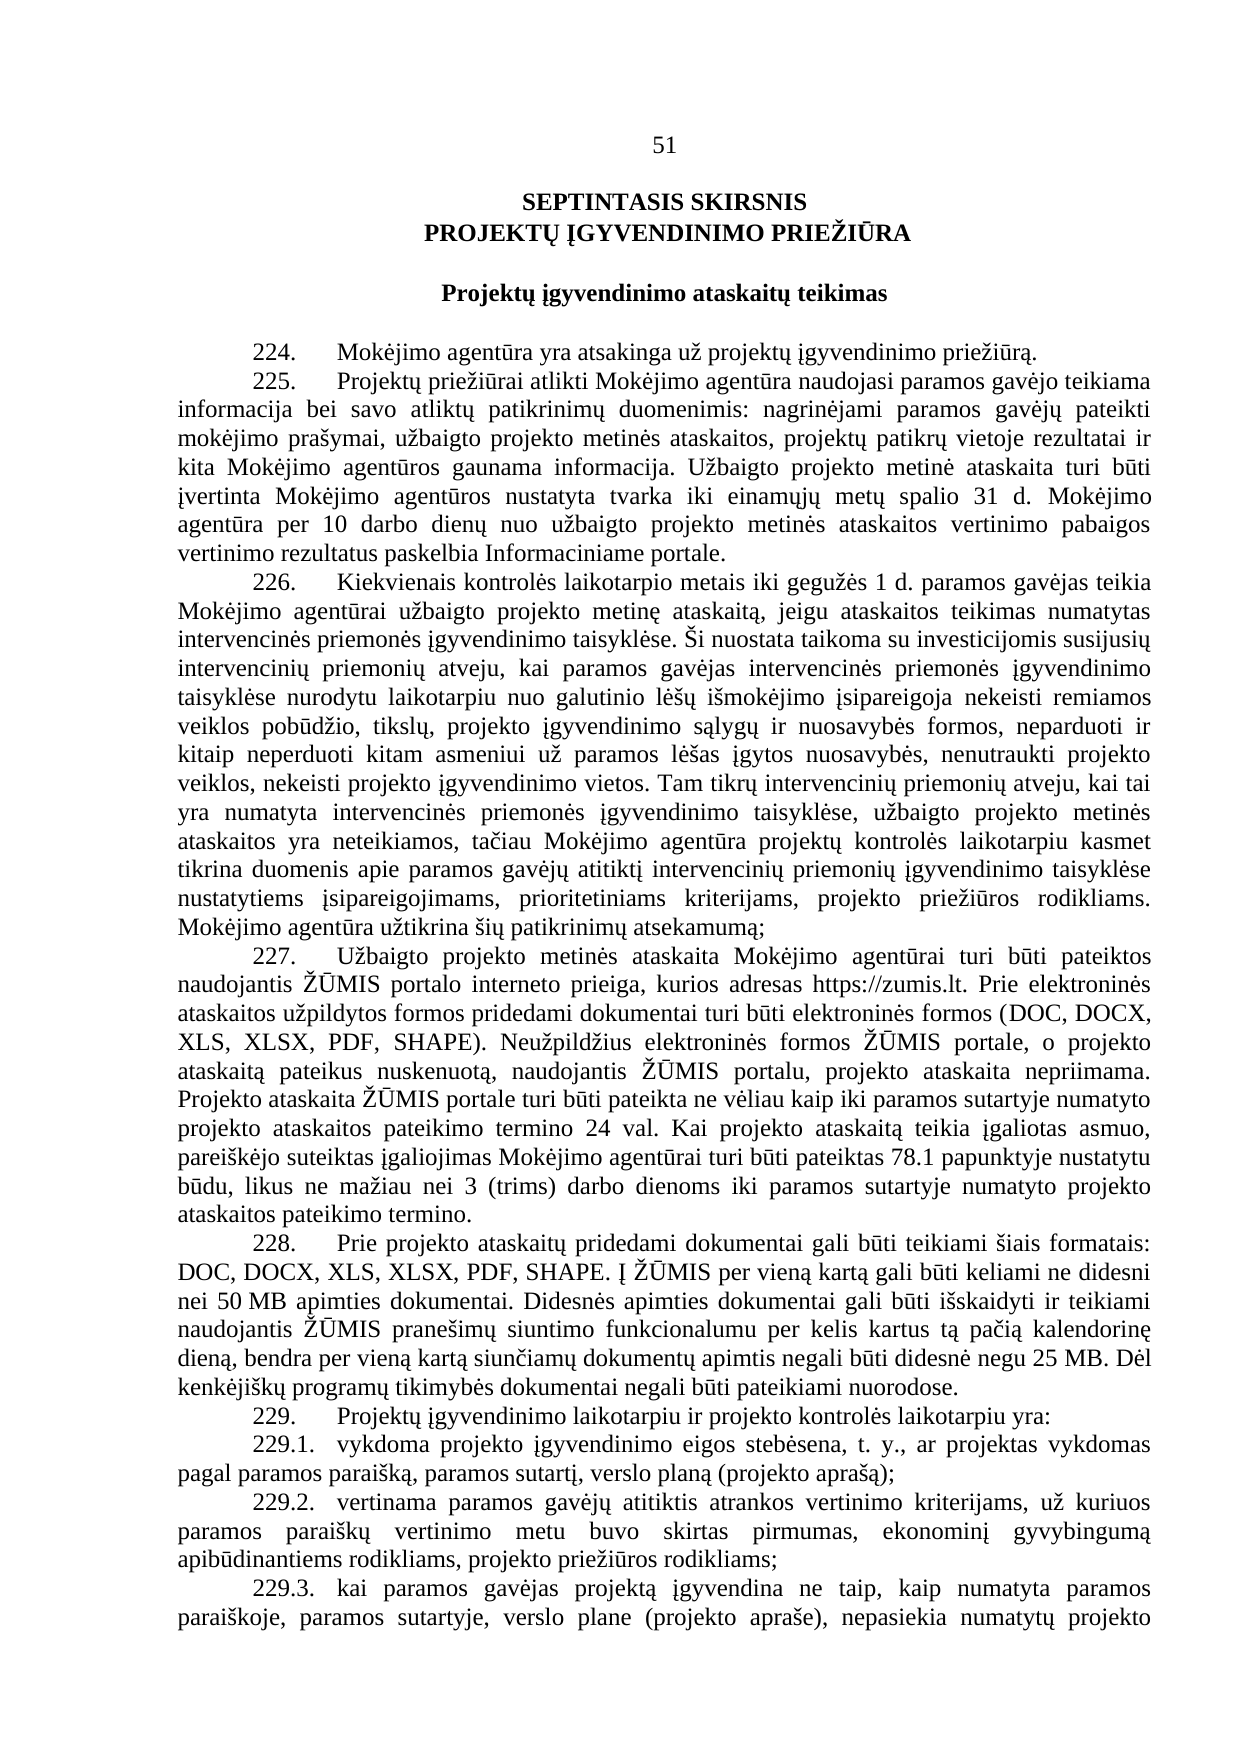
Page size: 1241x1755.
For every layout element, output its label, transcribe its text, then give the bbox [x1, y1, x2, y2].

text 226. Kiekvienais kontrolės laikotarpio metais iki gegužės 1 d. paramos gavėjas teikia Mokėjimo agentūrai užbaigto projekto metinę ataskaitą, jeigu ataskaitos teikimas numatytas intervencinės priemonės įgyvendinimo taisyklėse. Ši nuostata taikoma su investicijomis susijusių intervencinių priemonių atveju, kai paramos gavėjas intervencinės priemonės įgyvendinimo taisyklėse nurodytu laikotarpiu nuo galutinio lėšų išmokėjimo įsipareigoja nekeisti remiamos veiklos pobūdžio, tikslų, projekto įgyvendinimo sąlygų ir nuosavybės formos, neparduoti ir kitaip neperduoti kitam asmeniui už paramos lėšas įgytos nuosavybės, nenutraukti projekto veiklos, nekeisti projekto įgyvendinimo vietos. Tam tikrų intervencinių priemonių atveju, kai tai yra numatyta intervencinės priemonės įgyvendinimo taisyklėse, užbaigto projekto metinės ataskaitos yra neteikiamos, tačiau Mokėjimo agentūra projektų kontrolės laikotarpiu kasmet tikrina duomenis apie paramos gavėjų atitiktį intervencinių priemonių įgyvendinimo taisyklėse nustatytiems įsipareigojimams, prioritetiniams kriterijams, projekto priežiūros rodikliams. Mokėjimo agentūra užtikrina šių patikrinimų atsekamumą; [177, 567, 1152, 941]
text 224. Mokėjimo agentūra yra atsakinga už projektų įgyvendinimo priežiūrą. [177, 337, 1152, 366]
subtitle SEPTINTASIS SKIRSNIS [177, 187, 1152, 216]
text 229. Projektų įgyvendinimo laikotarpiu ir projekto kontrolės laikotarpiu yra: [177, 1401, 1152, 1429]
text 229.1. vykdoma projekto įgyvendinimo eigos stebėsena, t. y., ar projektas vykdomas pagal paramos paraišką, paramos sutartį, verslo planą (projekto aprašą); [177, 1429, 1152, 1487]
subtitle Projektų įgyvendinimo ataskaitų teikimas [177, 278, 1152, 306]
subtitle PROJEKTŲ ĮGYVENDINIMO PRIEŽIŪRA [177, 218, 1152, 247]
text 229.2. vertinama paramos gavėjų atitiktis atrankos vertinimo kriterijams, už kuriuos paramos paraiškų vertinimo metu buvo skirtas pirmumas, ekonominį gyvybingumą apibūdinantiems rodikliams, projekto priežiūros rodikliams; [177, 1487, 1152, 1573]
text 227. Užbaigto projekto metinės ataskaita Mokėjimo agentūrai turi būti pateiktos naudojantis ŽŪMIS portalo interneto prieiga, kurios adresas https://zumis.lt. Prie elektroninės ataskaitos užpildytos formos pridedami dokumentai turi būti elektroninės formos (DOC, DOCX, XLS, XLSX, PDF, SHAPE). Neužpildžius elektroninės formos ŽŪMIS portale, o projekto ataskaitą pateikus nuskenuotą, naudojantis ŽŪMIS portalu, projekto ataskaita nepriimama. Projekto ataskaita ŽŪMIS portale turi būti pateikta ne vėliau kaip iki paramos sutartyje numatyto projekto ataskaitos pateikimo termino 24 val. Kai projekto ataskaitą teikia įgaliotas asmuo, pareiškėjo suteiktas įgaliojimas Mokėjimo agentūrai turi būti pateiktas 78.1 papunktyje nustatytu būdu, likus ne mažiau nei 3 (trims) darbo dienoms iki paramos sutartyje numatyto projekto ataskaitos pateikimo termino. [177, 941, 1152, 1228]
text 228. Prie projekto ataskaitų pridedami dokumentai gali būti teikiami šiais formatais: DOC, DOCX, XLS, XLSX, PDF, SHAPE. Į ŽŪMIS per vieną kartą gali būti keliami ne didesni nei 50 MB apimties dokumentai. Didesnės apimties dokumentai gali būti išskaidyti ir teikiami naudojantis ŽŪMIS pranešimų siuntimo funkcionalumu per kelis kartus tą pačią kalendorinę dieną, bendra per vieną kartą siunčiamų dokumentų apimtis negali būti didesnė negu 25 MB. Dėl kenkėjiškų programų tikimybės dokumentai negali būti pateikiami nuorodose. [177, 1228, 1152, 1401]
text 225. Projektų priežiūrai atlikti Mokėjimo agentūra naudojasi paramos gavėjo teikiama informacija bei savo atliktų patikrinimų duomenimis: nagrinėjami paramos gavėjų pateikti mokėjimo prašymai, užbaigto projekto metinės ataskaitos, projektų patikrų vietoje rezultatai ir kita Mokėjimo agentūros gaunama informacija. Užbaigto projekto metinė ataskaita turi būti įvertinta Mokėjimo agentūros nustatyta tvarka iki einamųjų metų spalio 31 d. Mokėjimo agentūra per 10 darbo dienų nuo užbaigto projekto metinės ataskaitos vertinimo pabaigos vertinimo rezultatus paskelbia Informaciniame portale. [177, 366, 1152, 567]
text 229.3. kai paramos gavėjas projektą įgyvendina ne taip, kaip numatyta paramos paraiškoje, paramos sutartyje, verslo plane (projekto apraše), nepasiekia numatytų projekto [177, 1573, 1152, 1631]
